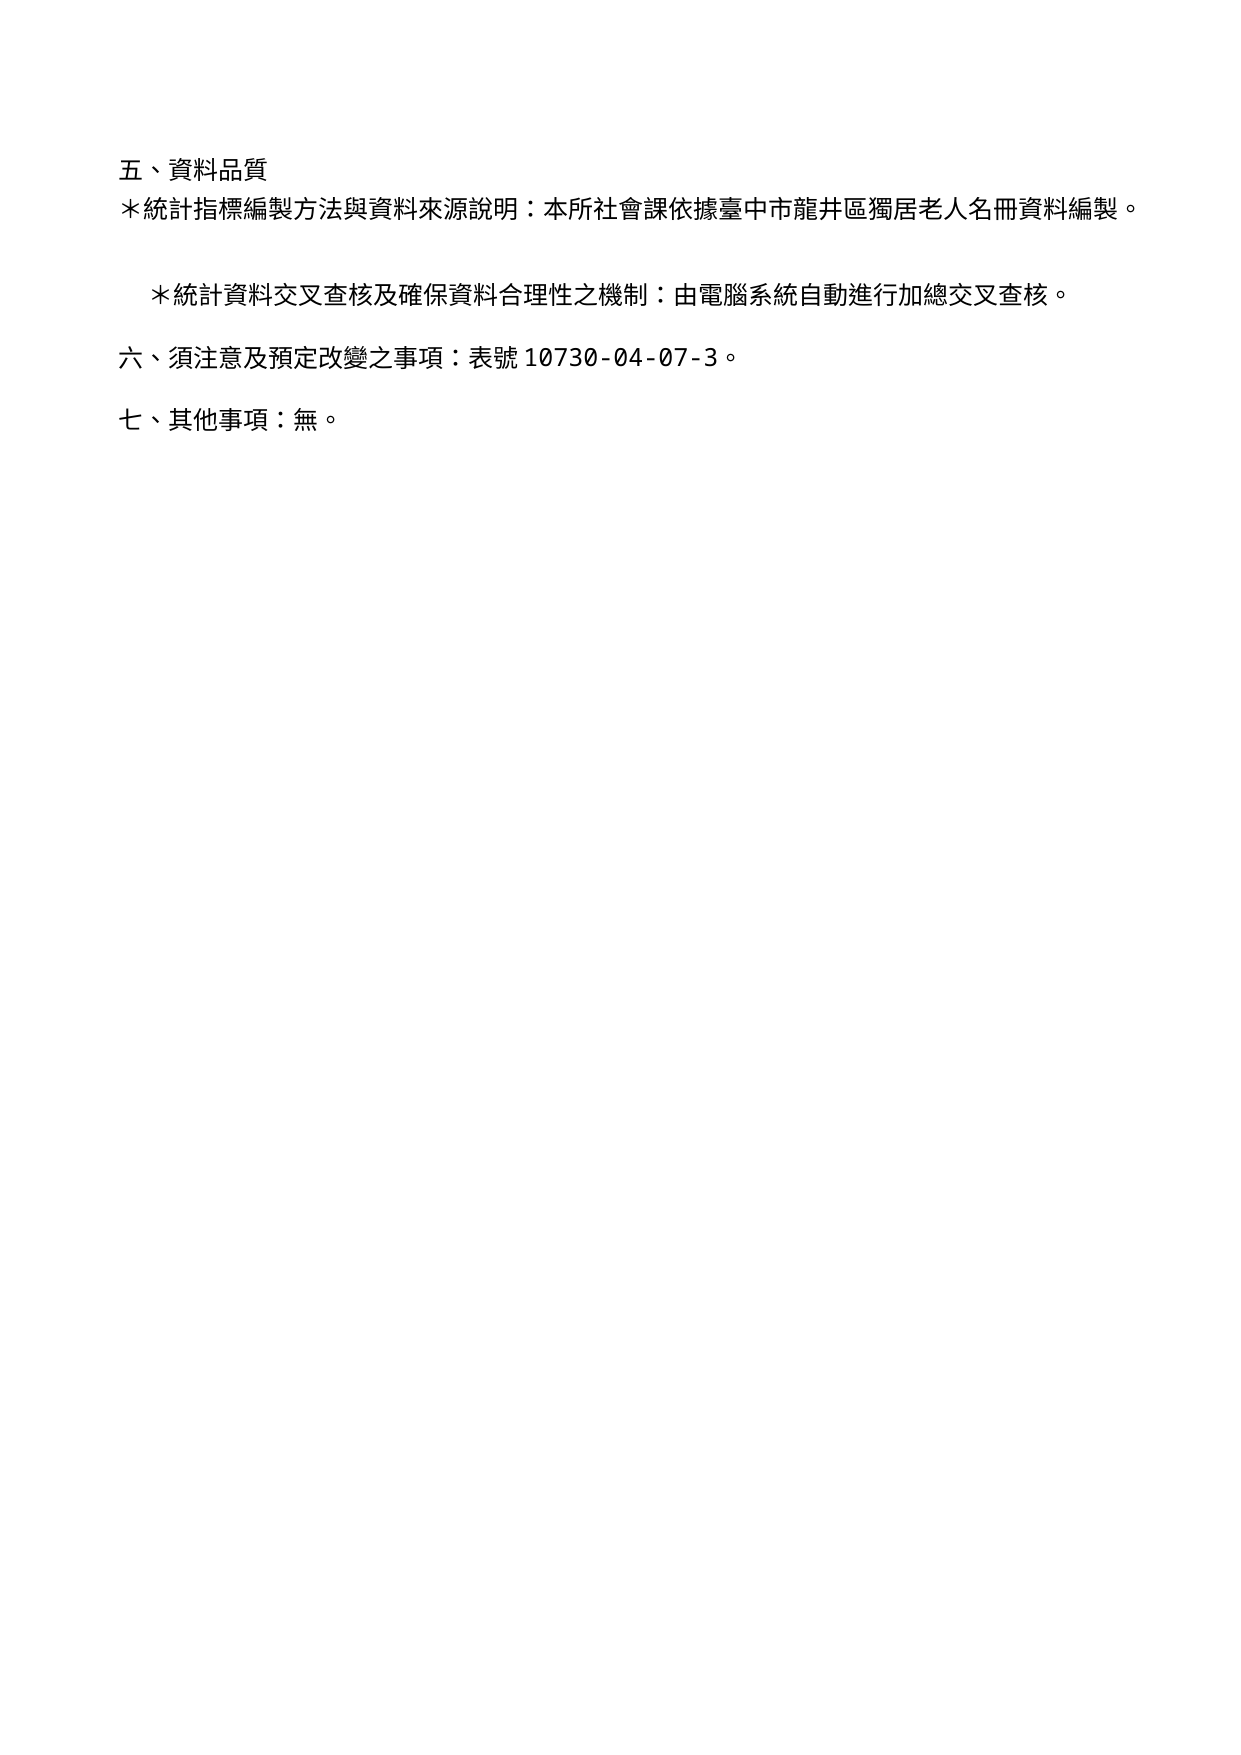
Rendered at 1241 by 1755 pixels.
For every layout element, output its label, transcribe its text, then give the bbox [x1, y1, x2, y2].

text 六、須注意及預定改變之事項：表號10730-04-07-3。 [118, 314, 1122, 377]
text ＊統計指標編製方法與資料來源說明：本所社會課依據臺中市龍井區獨居老人名冊資料編製。 [118, 189, 1166, 226]
text 七、其他事項：無。 [118, 377, 1122, 439]
text 五、資料品質 [118, 127, 1122, 189]
list 統計資料交叉查核及確保資料合理性之機制：由電腦系統自動進行加總交叉查核。 [149, 252, 1122, 314]
